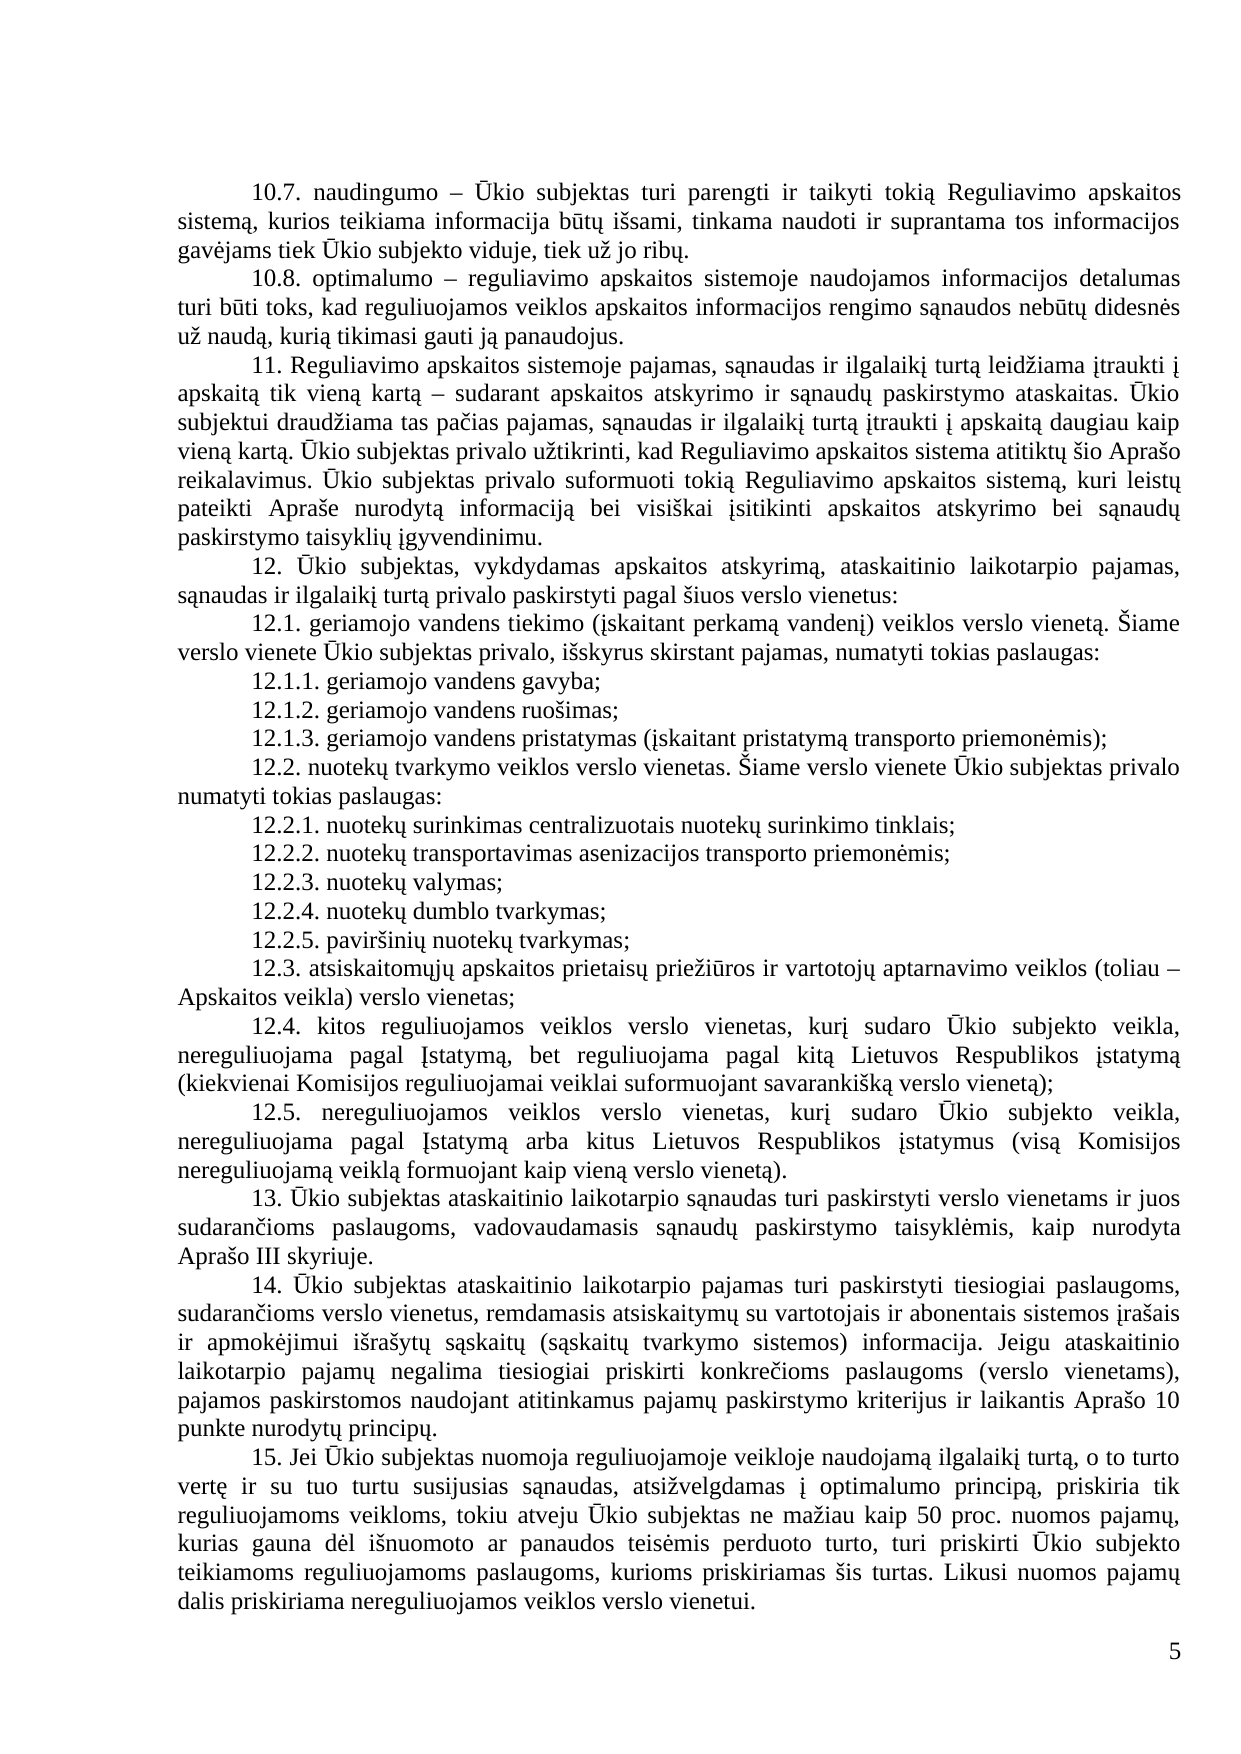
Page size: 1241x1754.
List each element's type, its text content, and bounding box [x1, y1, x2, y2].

text 15. Jei Ūkio subjektas nuomoja reguliuojamoje veikloje naudojamą ilgalaikį turtą, o to turto vertę ir su tuo turtu susijusias sąnaudas, atsižvelgdamas į optimalumo principą, priskiria tik reguliuojamoms veikloms, tokiu atveju Ūkio subjektas ne mažiau kaip 50 proc. nuomos pajamų, kurias gauna dėl išnuomoto ar panaudos teisėmis perduoto turto, turi priskirti Ūkio subjekto teikiamoms reguliuojamoms paslaugoms, kurioms priskiriamas šis turtas. Likusi nuomos pajamų dalis priskiriama nereguliuojamos veiklos verslo vienetui. [177, 1442, 1181, 1615]
text 12.1. geriamojo vandens tiekimo (įskaitant perkamą vandenį) veiklos verslo vienetą. Šiame verslo vienete Ūkio subjektas privalo, išskyrus skirstant pajamas, numatyti tokias paslaugas: [177, 608, 1181, 666]
text 12.1.1. geriamojo vandens gavyba; [251, 666, 1181, 695]
text 12.2.2. nuotekų transportavimas asenizacijos transporto priemonėmis; [177, 838, 1181, 867]
text 14. Ūkio subjektas ataskaitinio laikotarpio pajamas turi paskirstyti tiesiogiai paslaugoms, sudarančioms verslo vienetus, remdamasis atsiskaitymų su vartotojais ir abonentais sistemos įrašais ir apmokėjimui išrašytų sąskaitų (sąskaitų tvarkymo sistemos) informacija. Jeigu ataskaitinio laikotarpio pajamų negalima tiesiogiai priskirti konkrečioms paslaugoms (verslo vienetams), pajamos paskirstomos naudojant atitinkamus pajamų paskirstymo kriterijus ir laikantis Aprašo 10 punkte nurodytų principų. [177, 1270, 1181, 1442]
text 12.3. atsiskaitomųjų apskaitos prietaisų priežiūros ir vartotojų aptarnavimo veiklos (toliau – Apskaitos veikla) verslo vienetas; [177, 953, 1181, 1011]
text 12.4. kitos reguliuojamos veiklos verslo vienetas, kurį sudaro Ūkio subjekto veikla, nereguliuojama pagal Įstatymą, bet reguliuojama pagal kitą Lietuvos Respublikos įstatymą (kiekvienai Komisijos reguliuojamai veiklai suformuojant savarankišką verslo vienetą); [177, 1011, 1181, 1097]
text 12.2.3. nuotekų valymas; [177, 867, 1181, 896]
text 12.5. nereguliuojamos veiklos verslo vienetas, kurį sudaro Ūkio subjekto veikla, nereguliuojama pagal Įstatymą arba kitus Lietuvos Respublikos įstatymus (visą Komisijos nereguliuojamą veiklą formuojant kaip vieną verslo vienetą). [177, 1097, 1181, 1183]
text 10.8. optimalumo – reguliavimo apskaitos sistemoje naudojamos informacijos detalumas turi būti toks, kad reguliuojamos veiklos apskaitos informacijos rengimo sąnaudos nebūtų didesnės už naudą, kurią tikimasi gauti ją panaudojus. [177, 263, 1181, 350]
text 12.1.2. geriamojo vandens ruošimas; [177, 695, 1181, 723]
text 12.2.1. nuotekų surinkimas centralizuotais nuotekų surinkimo tinklais; [177, 810, 1181, 838]
text 11. Reguliavimo apskaitos sistemoje pajamas, sąnaudas ir ilgalaikį turtą leidžiama įtraukti į apskaitą tik vieną kartą – sudarant apskaitos atskyrimo ir sąnaudų paskirstymo ataskaitas. Ūkio subjektui draudžiama tas pačias pajamas, sąnaudas ir ilgalaikį turtą įtraukti į apskaitą daugiau kaip vieną kartą. Ūkio subjektas privalo užtikrinti, kad Reguliavimo apskaitos sistema atitiktų šio Aprašo reikalavimus. Ūkio subjektas privalo suformuoti tokią Reguliavimo apskaitos sistemą, kuri leistų pateikti Apraše nurodytą informaciją bei visiškai įsitikinti apskaitos atskyrimo bei sąnaudų paskirstymo taisyklių įgyvendinimu. [177, 350, 1181, 551]
text 13. Ūkio subjektas ataskaitinio laikotarpio sąnaudas turi paskirstyti verslo vienetams ir juos sudarančioms paslaugoms, vadovaudamasis sąnaudų paskirstymo taisyklėmis, kaip nurodyta Aprašo III skyriuje. [177, 1183, 1181, 1270]
text 10.7. naudingumo – Ūkio subjektas turi parengti ir taikyti tokią Reguliavimo apskaitos sistemą, kurios teikiama informacija būtų išsami, tinkama naudoti ir suprantama tos informacijos gavėjams tiek Ūkio subjekto viduje, tiek už jo ribų. [177, 177, 1181, 263]
text 12.2. nuotekų tvarkymo veiklos verslo vienetas. Šiame verslo vienete Ūkio subjektas privalo numatyti tokias paslaugas: [177, 752, 1181, 810]
text 12. Ūkio subjektas, vykdydamas apskaitos atskyrimą, ataskaitinio laikotarpio pajamas, sąnaudas ir ilgalaikį turtą privalo paskirstyti pagal šiuos verslo vienetus: [177, 551, 1181, 608]
text 12.2.4. nuotekų dumblo tvarkymas; [177, 896, 1181, 925]
text 12.2.5. paviršinių nuotekų tvarkymas; [177, 925, 1181, 953]
text 12.1.3. geriamojo vandens pristatymas (įskaitant pristatymą transporto priemonėmis); [177, 723, 1181, 752]
